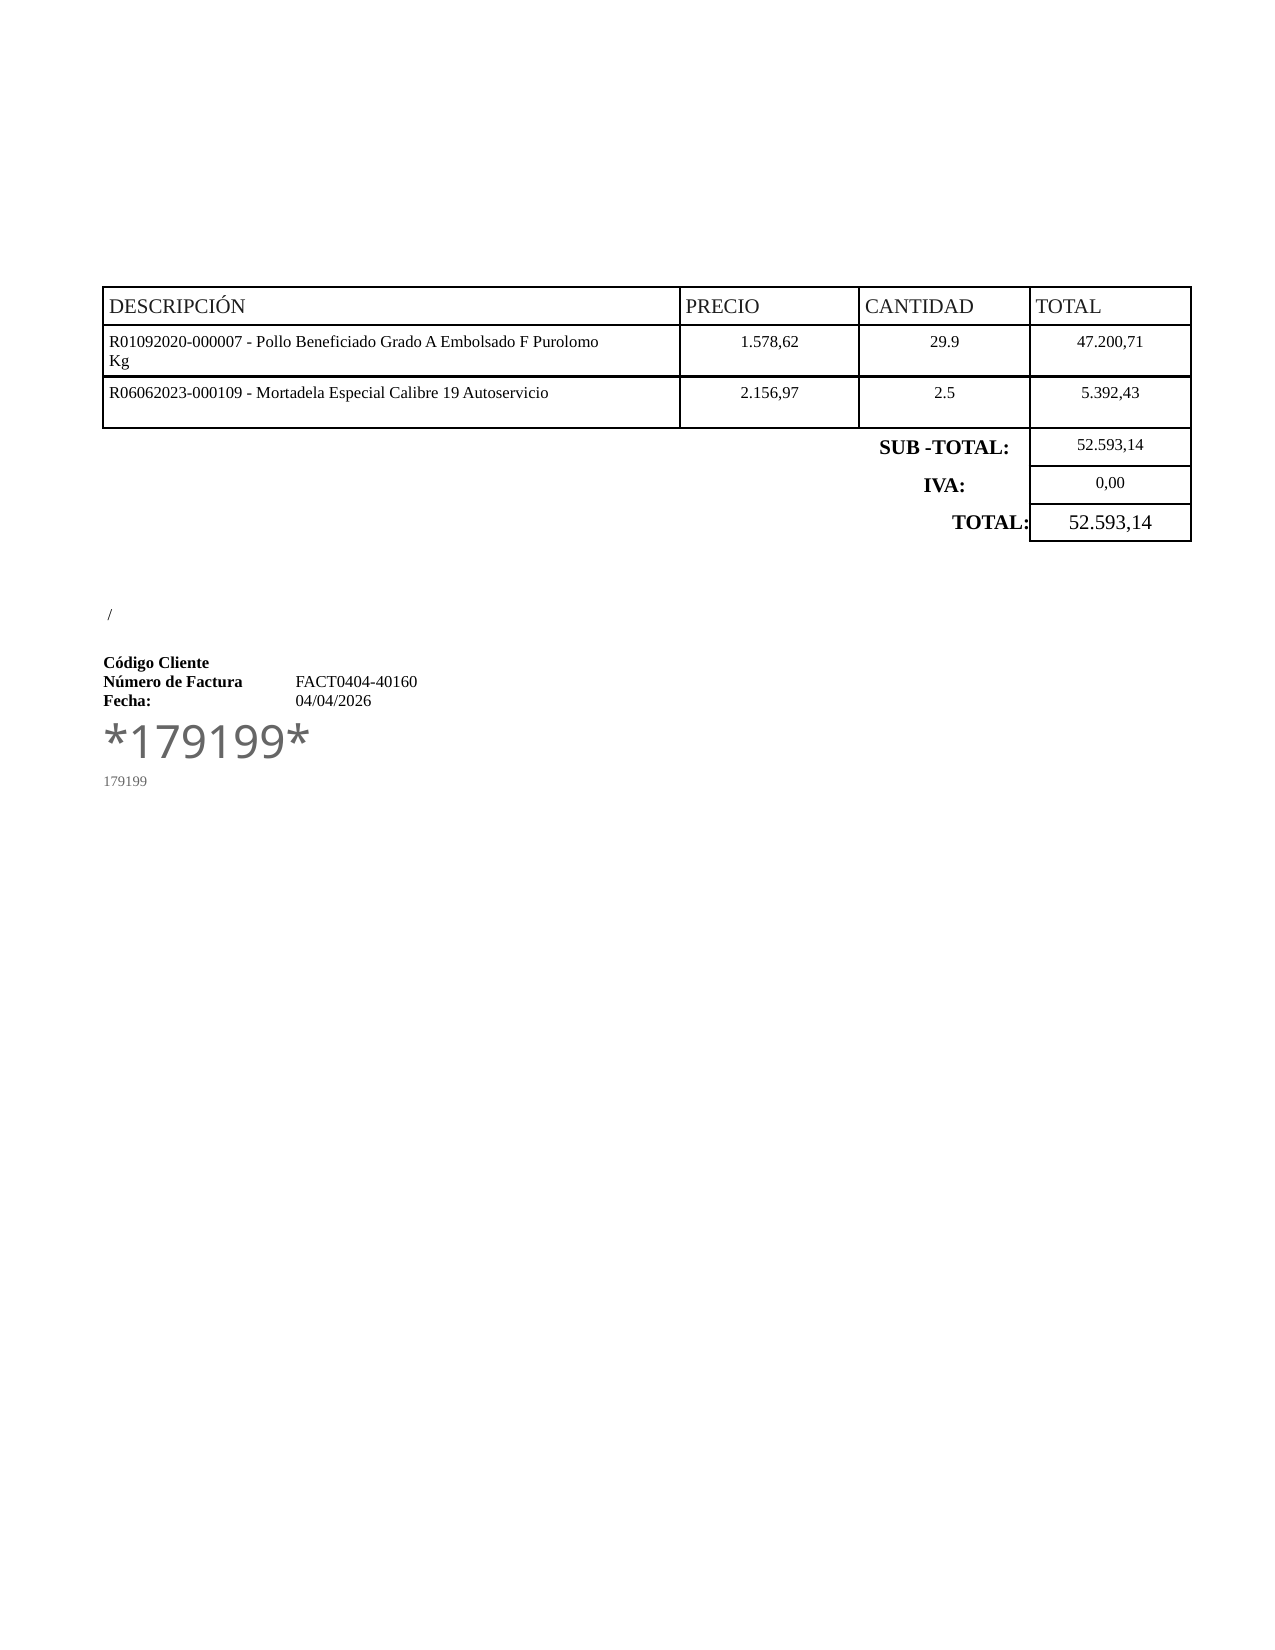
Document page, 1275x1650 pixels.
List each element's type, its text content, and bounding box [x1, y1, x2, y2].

table_cell 52.593,14 [1031, 429, 1190, 465]
table_cell FACT0404-40160 [295, 672, 517, 691]
table_cell SUB -TOTAL: [859, 429, 1029, 465]
table_cell Fecha: [103, 691, 295, 710]
table_header DESCRIPCIÓN [104, 288, 679, 323]
table_cell IVA: [859, 465, 1029, 502]
table_cell 2.5 [860, 378, 1029, 427]
table_cell TOTAL: [859, 503, 1029, 540]
text 179199 [103, 772, 1137, 789]
table_cell 0,00 [1031, 467, 1190, 502]
text *179199* [103, 710, 1137, 772]
table_cell [103, 429, 859, 540]
table_cell 29.9 [860, 326, 1029, 375]
table_cell 2.156,97 [681, 378, 858, 427]
table_cell 47.200,71 [1031, 326, 1190, 375]
table_header [103, 542, 858, 566]
table_header Código Cliente [103, 653, 295, 672]
table_cell / [103, 605, 858, 624]
table_cell 1.578,62 [681, 326, 858, 375]
table_cell Número de Factura [103, 672, 295, 691]
table_header TOTAL [1031, 288, 1190, 323]
table_cell 52.593,14 [1031, 505, 1190, 540]
table_header [295, 653, 517, 672]
table_cell R06062023-000109 - Mortadela Especial Calibre 19 Autoservicio [104, 378, 679, 427]
table_cell [103, 566, 858, 585]
table_cell 5.392,43 [1031, 378, 1190, 427]
table_header CANTIDAD [860, 288, 1029, 323]
table_cell [103, 585, 858, 604]
table_header PRECIO [681, 288, 858, 323]
table_cell R01092020-000007 - Pollo Beneficiado Grado A Embolsado F Purolomo Kg [104, 326, 679, 375]
table_cell 04/04/2026 [295, 691, 517, 710]
